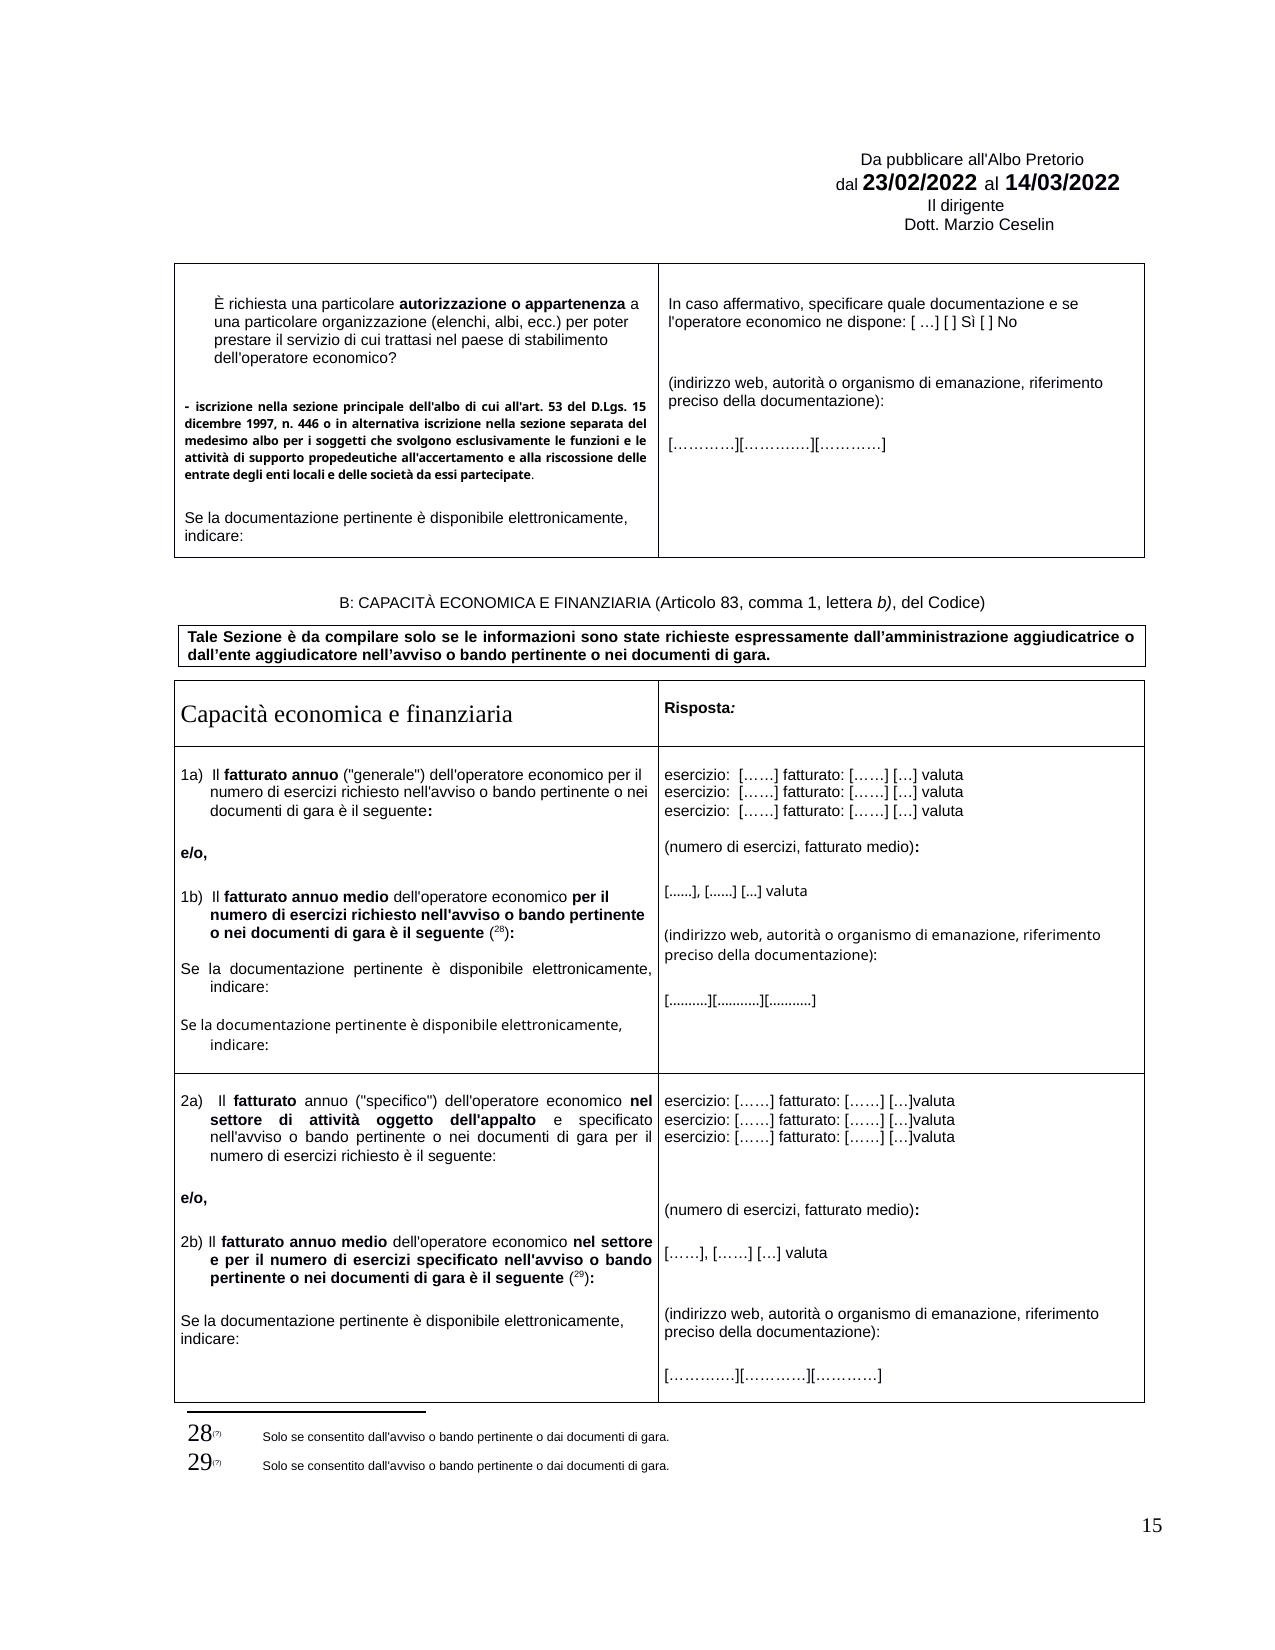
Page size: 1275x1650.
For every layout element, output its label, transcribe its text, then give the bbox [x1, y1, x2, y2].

table_header Risposta: [659, 681, 1144, 746]
table_header Capacità economica e finanziaria [175, 681, 658, 746]
table_cell 1a) Il fatturato annuo ("generale") dell'operatore economico per il numero di esercizi richiesto nell'avviso o bando pertinente o nei documenti di gara è il seguente: e/o, 1b) Il fatturato annuo medio dell'operatore economico per il numero di esercizi richiesto nell'avviso o bando pertinente o nei documenti di gara è il seguente (): Se la documentazione pertinente è disponibile elettronicamente, indicare: Se la documentazione pertinente è disponibile elettronicamente, indicare: [175, 747, 658, 1073]
table_cell esercizio: [……] fatturato: [……] […] valuta esercizio: [……] fatturato: [……] […] valuta esercizio: [……] fatturato: [……] […] valuta (numero di esercizi, fatturato medio): [……], [……] […] valuta (indirizzo web, autorità o organismo di emanazione, riferimento preciso della documentazione): […….…][……..…][……..…] [659, 747, 1144, 1073]
table_cell In caso affermativo, specificare quale documentazione e se l'operatore economico ne dispone: [ …] [ ] Sì [ ] No (indirizzo web, autorità o organismo di emanazione, riferimento preciso della documentazione): […………][……….…][…………] [659, 264, 1144, 557]
table_cell esercizio: [……] fatturato: [……] […]valuta esercizio: [……] fatturato: [……] […]valuta esercizio: [……] fatturato: [……] […]valuta (numero di esercizi, fatturato medio): [……], [……] […] valuta (indirizzo web, autorità o organismo di emanazione, riferimento preciso della documentazione): [……….…][…………][…………] [659, 1074, 1144, 1402]
title B: Capacità economica e finanziaria (Articolo 83, comma 1, lettera b), del Codice) [187, 593, 1137, 612]
text Tale Sezione è da compilare solo se le informazioni sono state richieste espressamente dall’amministrazione aggiudicatrice o dall’ente aggiudicatore nell’avviso o bando pertinente o nei documenti di gara. [179, 626, 1145, 666]
table_cell 2a) Il fatturato annuo ("specifico") dell'operatore economico nel settore di attività oggetto dell'appalto e specificato nell'avviso o bando pertinente o nei documenti di gara per il numero di esercizi richiesto è il seguente: e/o, 2b) Il fatturato annuo medio dell'operatore economico nel settore e per il numero di esercizi specificato nell'avviso o bando pertinente o nei documenti di gara è il seguente (): Se la documentazione pertinente è disponibile elettronicamente, indicare: [175, 1074, 658, 1402]
table_cell È richiesta una particolare autorizzazione o appartenenza a una particolare organizzazione (elenchi, albi, ecc.) per poter prestare il servizio di cui trattasi nel paese di stabilimento dell'operatore economico? - iscrizione nella sezione principale dell'albo di cui all'art. 53 del D.Lgs. 15 dicembre 1997, n. 446 o in alternativa iscrizione nella sezione separata del medesimo albo per i soggetti che svolgono esclusivamente le funzioni e le attività di supporto propedeutiche all'accertamento e alla riscossione delle entrate degli enti locali e delle società da essi partecipate. Se la documentazione pertinente è disponibile elettronicamente, indicare: [175, 264, 658, 557]
